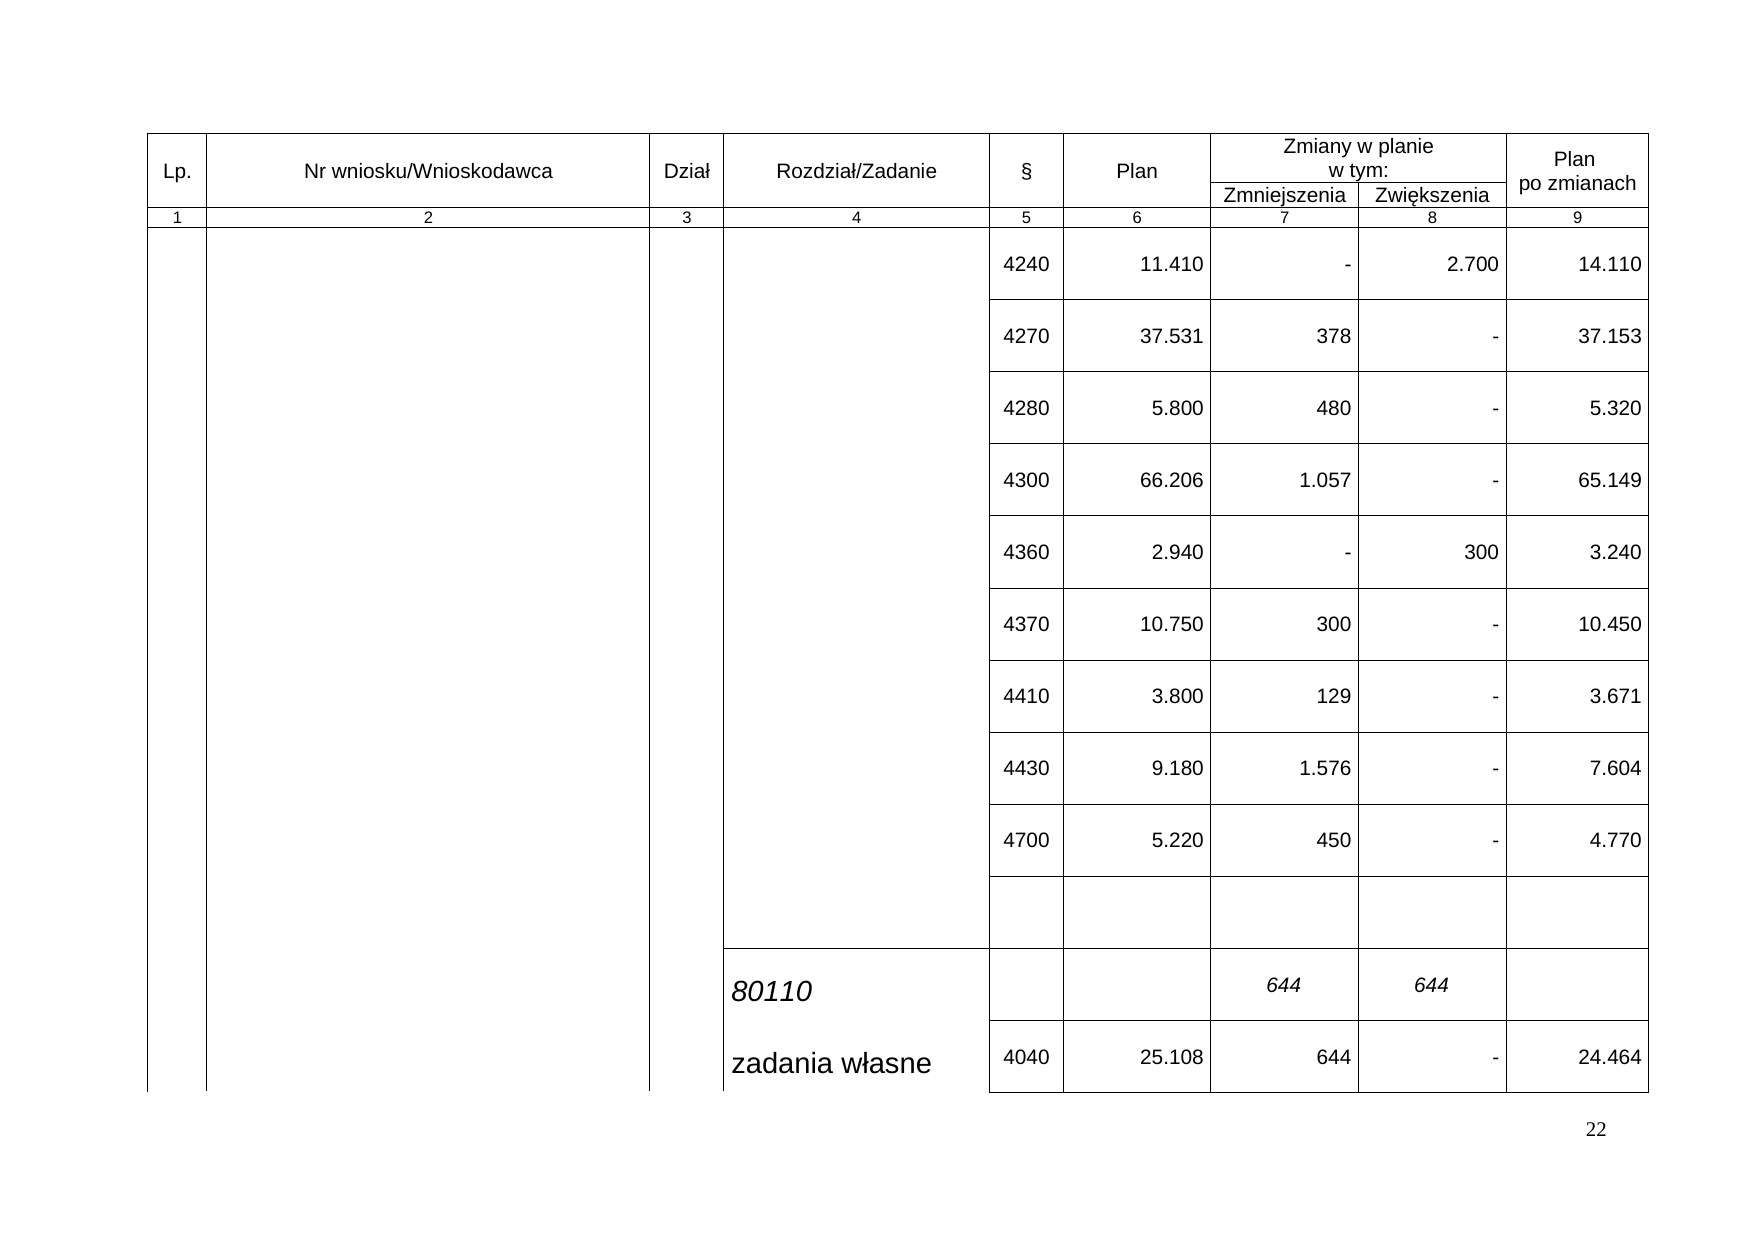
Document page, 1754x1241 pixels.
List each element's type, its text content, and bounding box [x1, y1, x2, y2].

table_cell [207, 443, 649, 515]
table_cell [724, 515, 989, 587]
table_cell 9 [1507, 208, 1648, 227]
table_cell [650, 515, 723, 587]
table_cell [1064, 877, 1210, 948]
table_cell [724, 660, 989, 732]
table_cell 4240 [990, 228, 1063, 299]
table_cell [207, 876, 649, 948]
table_header Nr wniosku/Wnioskodawca [207, 134, 649, 207]
table_header Dział [650, 134, 723, 207]
table_cell - [1211, 516, 1358, 587]
table_cell [207, 299, 649, 371]
table_cell [650, 588, 723, 659]
table_cell [724, 299, 989, 371]
table_cell 300 [1211, 589, 1358, 659]
table_cell - [1359, 1021, 1506, 1092]
table_cell [650, 228, 723, 299]
table_cell [1507, 877, 1648, 948]
table_cell [650, 299, 723, 371]
table_header Plan [1064, 134, 1210, 207]
table_header Zmiany w planie w tym: [1211, 134, 1506, 182]
table_cell - [1359, 300, 1506, 371]
table_cell Zwiększenia [1359, 183, 1506, 207]
table_cell [148, 371, 206, 443]
table_cell 37.153 [1507, 300, 1648, 371]
table_cell [148, 588, 206, 659]
table_cell [1359, 877, 1506, 948]
table_cell 3 [650, 208, 723, 227]
table_cell 644 [1211, 1021, 1358, 1092]
table_cell 66.206 [1064, 444, 1210, 515]
table_cell - [1359, 444, 1506, 515]
table_cell - [1211, 228, 1358, 299]
table_cell [148, 228, 206, 299]
table_cell 6 [1064, 208, 1210, 227]
table_header Plan po zmianach [1507, 134, 1648, 207]
table_cell 4700 [990, 805, 1063, 876]
table_cell - [1359, 589, 1506, 659]
table_cell [207, 515, 649, 587]
table_cell 3.671 [1507, 661, 1648, 732]
table_header Lp. [148, 134, 206, 207]
table_cell [724, 732, 989, 804]
table_cell 3.240 [1507, 516, 1648, 587]
table_cell 644 [1211, 949, 1358, 1020]
table_cell 4360 [990, 516, 1063, 587]
table_cell 9.180 [1064, 733, 1210, 804]
table_cell 5.800 [1064, 372, 1210, 443]
table_cell 37.531 [1064, 300, 1210, 371]
table_cell [207, 371, 649, 443]
table_cell [650, 804, 723, 876]
table_cell [724, 804, 989, 876]
table_cell 4410 [990, 661, 1063, 732]
table_cell 4 [724, 208, 989, 227]
table_cell [724, 371, 989, 443]
table_cell 8 [1359, 208, 1506, 227]
table_cell 378 [1211, 300, 1358, 371]
table_cell 129 [1211, 661, 1358, 732]
table_cell 7 [1211, 208, 1358, 227]
table_cell - [1359, 733, 1506, 804]
table_cell [148, 660, 206, 732]
table_cell 480 [1211, 372, 1358, 443]
table_cell [207, 732, 649, 804]
table_cell [207, 228, 649, 299]
table_cell 2 [207, 208, 649, 227]
table_cell Zmniejszenia [1211, 183, 1358, 207]
table_cell 4270 [990, 300, 1063, 371]
table_cell 4300 [990, 444, 1063, 515]
table_cell 5.220 [1064, 805, 1210, 876]
table_cell 3.800 [1064, 661, 1210, 732]
table_cell [650, 443, 723, 515]
table_cell [650, 948, 723, 1020]
table_cell [148, 876, 206, 948]
table_cell [1507, 949, 1648, 1020]
table_cell [650, 660, 723, 732]
table_cell 4280 [990, 372, 1063, 443]
table_cell 7.604 [1507, 733, 1648, 804]
table_cell [207, 804, 649, 876]
table_cell [650, 876, 723, 948]
table_cell [724, 443, 989, 515]
table_cell - [1359, 805, 1506, 876]
table_cell [724, 588, 989, 659]
table_cell 4430 [990, 733, 1063, 804]
table_cell 4040 [990, 1021, 1063, 1092]
table_cell [148, 732, 206, 804]
table_cell 5 [990, 208, 1063, 227]
table_cell 4370 [990, 589, 1063, 659]
table_cell [148, 948, 206, 1020]
table_header § [990, 134, 1063, 207]
table_cell [650, 1020, 724, 1092]
table_cell zadania własne [724, 1020, 989, 1092]
table_cell [148, 443, 206, 515]
table_cell [990, 877, 1063, 948]
table_cell 4.770 [1507, 805, 1648, 876]
table_cell [148, 515, 206, 587]
table_cell 5.320 [1507, 372, 1648, 443]
table_cell [1064, 949, 1210, 1020]
table_cell 80110 [724, 949, 989, 1020]
table_cell [1211, 877, 1358, 948]
table_header Rozdział/Zadanie [724, 134, 989, 207]
table_cell 10.450 [1507, 589, 1648, 659]
table_cell 10.750 [1064, 589, 1210, 659]
table_cell [207, 1020, 650, 1092]
table_cell 25.108 [1064, 1021, 1210, 1092]
table_cell [650, 732, 723, 804]
table_cell [724, 876, 989, 948]
table_cell 1.057 [1211, 444, 1358, 515]
table_cell 24.464 [1507, 1021, 1648, 1092]
table_cell [207, 948, 649, 1020]
table_cell - [1359, 661, 1506, 732]
table_cell [148, 1020, 207, 1092]
table_cell 2.940 [1064, 516, 1210, 587]
table_cell [724, 228, 989, 299]
table_cell [148, 299, 206, 371]
table_cell [990, 949, 1063, 1020]
table_cell 450 [1211, 805, 1358, 876]
table_cell 11.410 [1064, 228, 1210, 299]
table_cell 2.700 [1359, 228, 1506, 299]
table_cell [650, 371, 723, 443]
table_cell 1 [148, 208, 206, 227]
table_cell [148, 804, 206, 876]
table_cell 1.576 [1211, 733, 1358, 804]
table_cell [207, 588, 649, 659]
table_cell [207, 660, 649, 732]
table_cell 300 [1359, 516, 1506, 587]
table_cell 65.149 [1507, 444, 1648, 515]
table_cell 644 [1359, 949, 1506, 1020]
table_cell 14.110 [1507, 228, 1648, 299]
table_cell - [1359, 372, 1506, 443]
